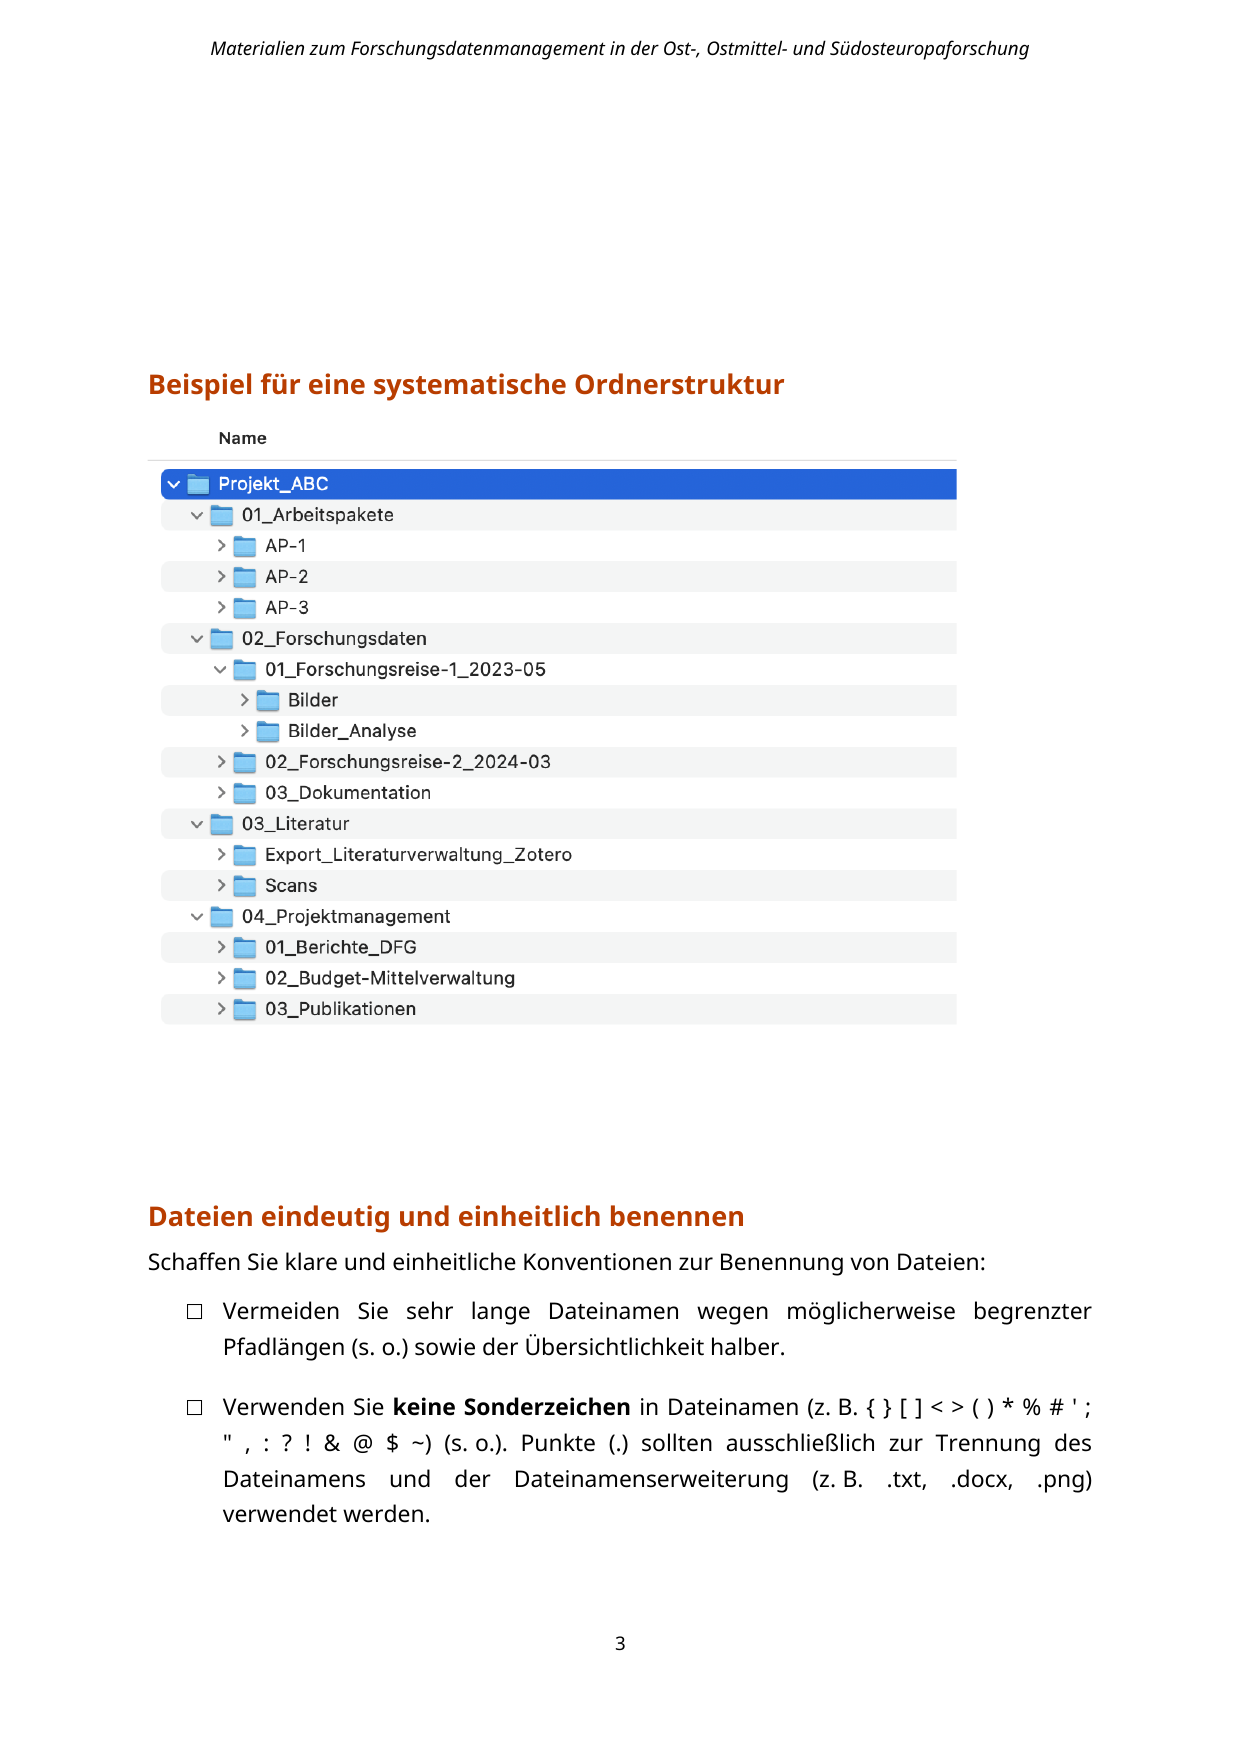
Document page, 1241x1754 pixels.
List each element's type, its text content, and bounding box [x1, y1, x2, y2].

picture [186, 1399, 203, 1416]
subtitle Dateien eindeutig und einheitlich benennen [148, 1198, 1092, 1235]
text Schaffen Sie klare und einheitliche Konventionen zur Benennung von Dateien: [148, 1246, 1092, 1277]
subtitle Beispiel für eine systematische Ordnerstruktur [148, 365, 1092, 402]
picture [147, 422, 957, 1035]
picture [186, 1303, 203, 1320]
list Verwenden Sie keine Sonderzeichen in Dateinamen (z. B. { } [ ] < > ( ) * % # ' ; " , : ? ! & @ $ ~) (s. o.). Punkte (.) sollten ausschließlich zur Trennung des Dateinamens und der Dateinamenserweiterung (z. B. .txt, .docx, .png) verwendet werden. [185, 1391, 1092, 1530]
list Vermeiden Sie sehr lange Dateinamen wegen möglicherweise begrenzter Pfadlängen (s. o.) sowie der Übersichtlichkeit halber. [185, 1295, 1092, 1362]
